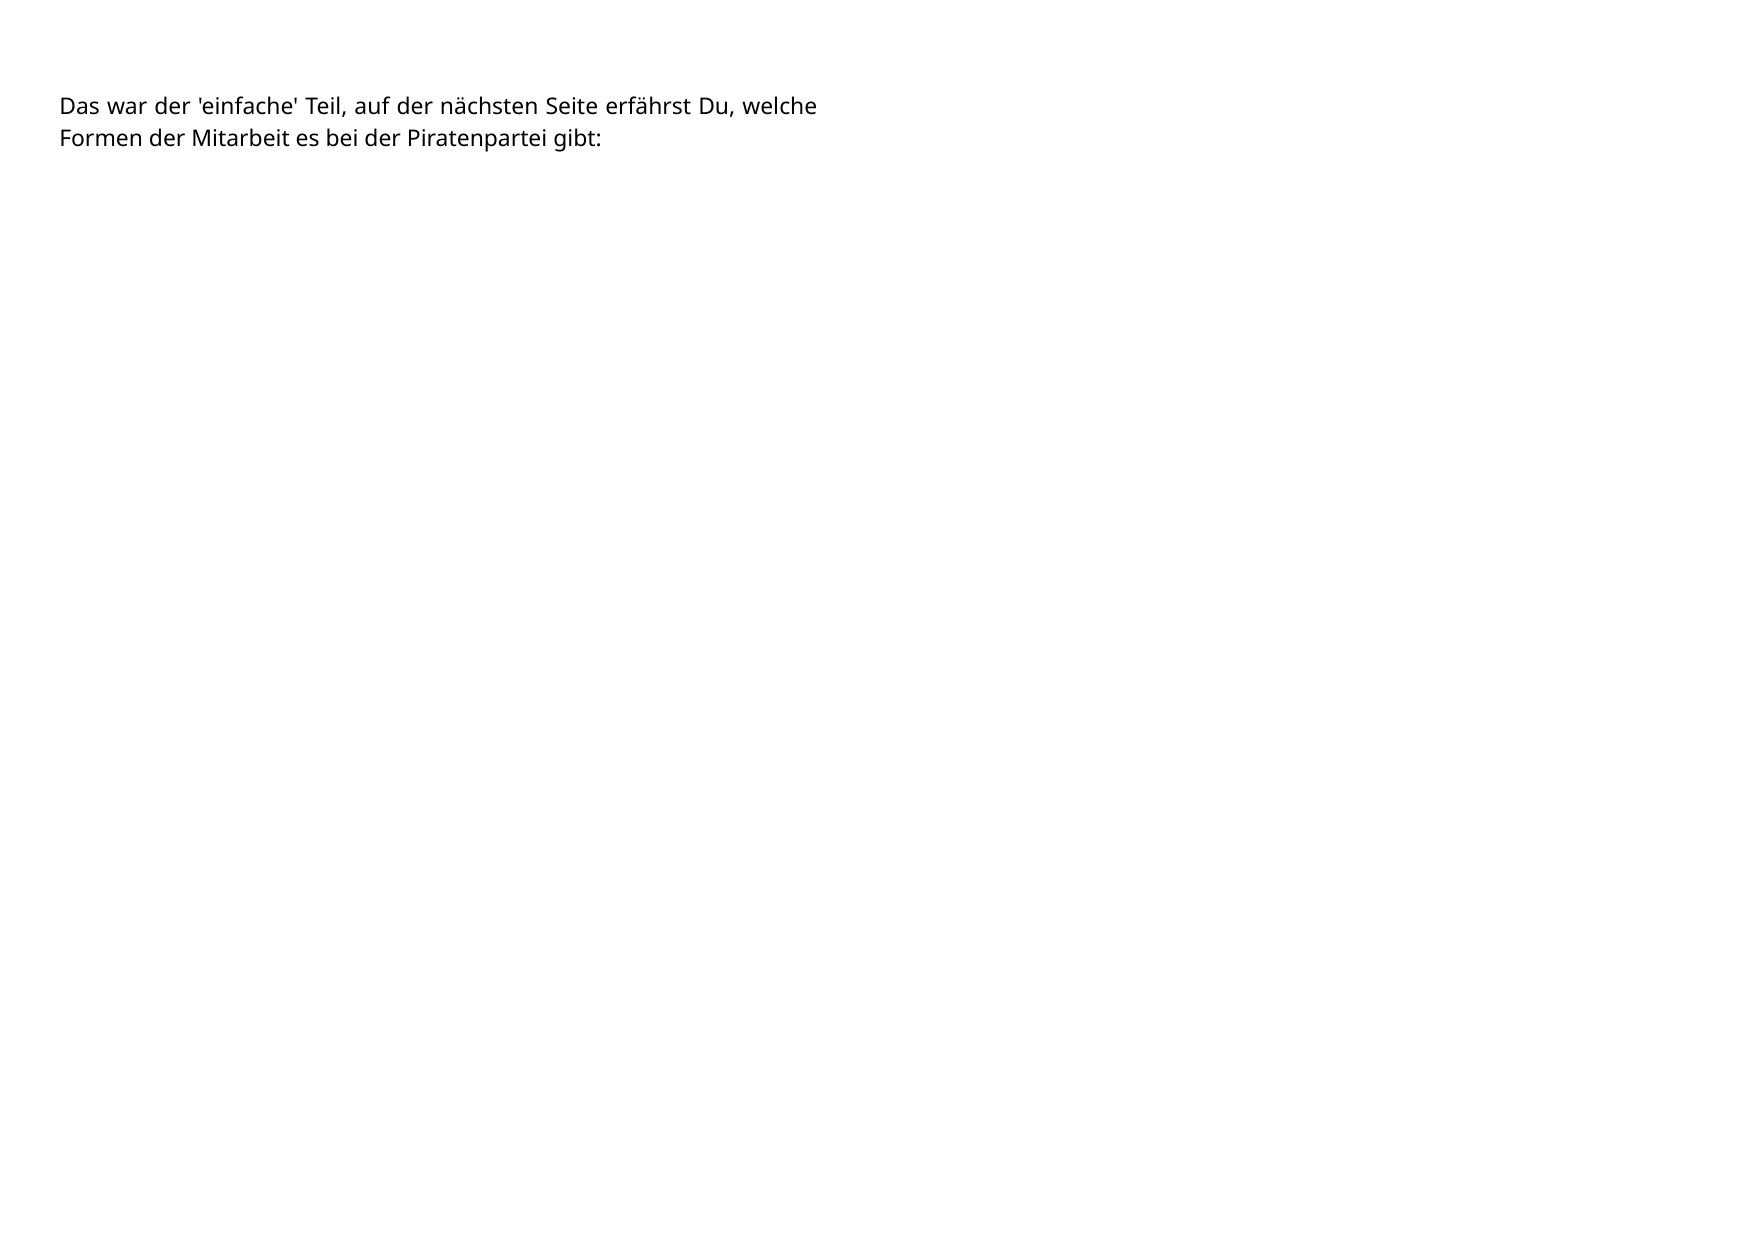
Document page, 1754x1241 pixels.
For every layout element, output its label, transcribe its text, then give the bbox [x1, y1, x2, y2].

text Das war der 'einfache' Teil, auf der nächsten Seite erfährst Du, welche Formen der Mitarbeit es bei der Piratenpartei gibt: [59, 90, 818, 153]
